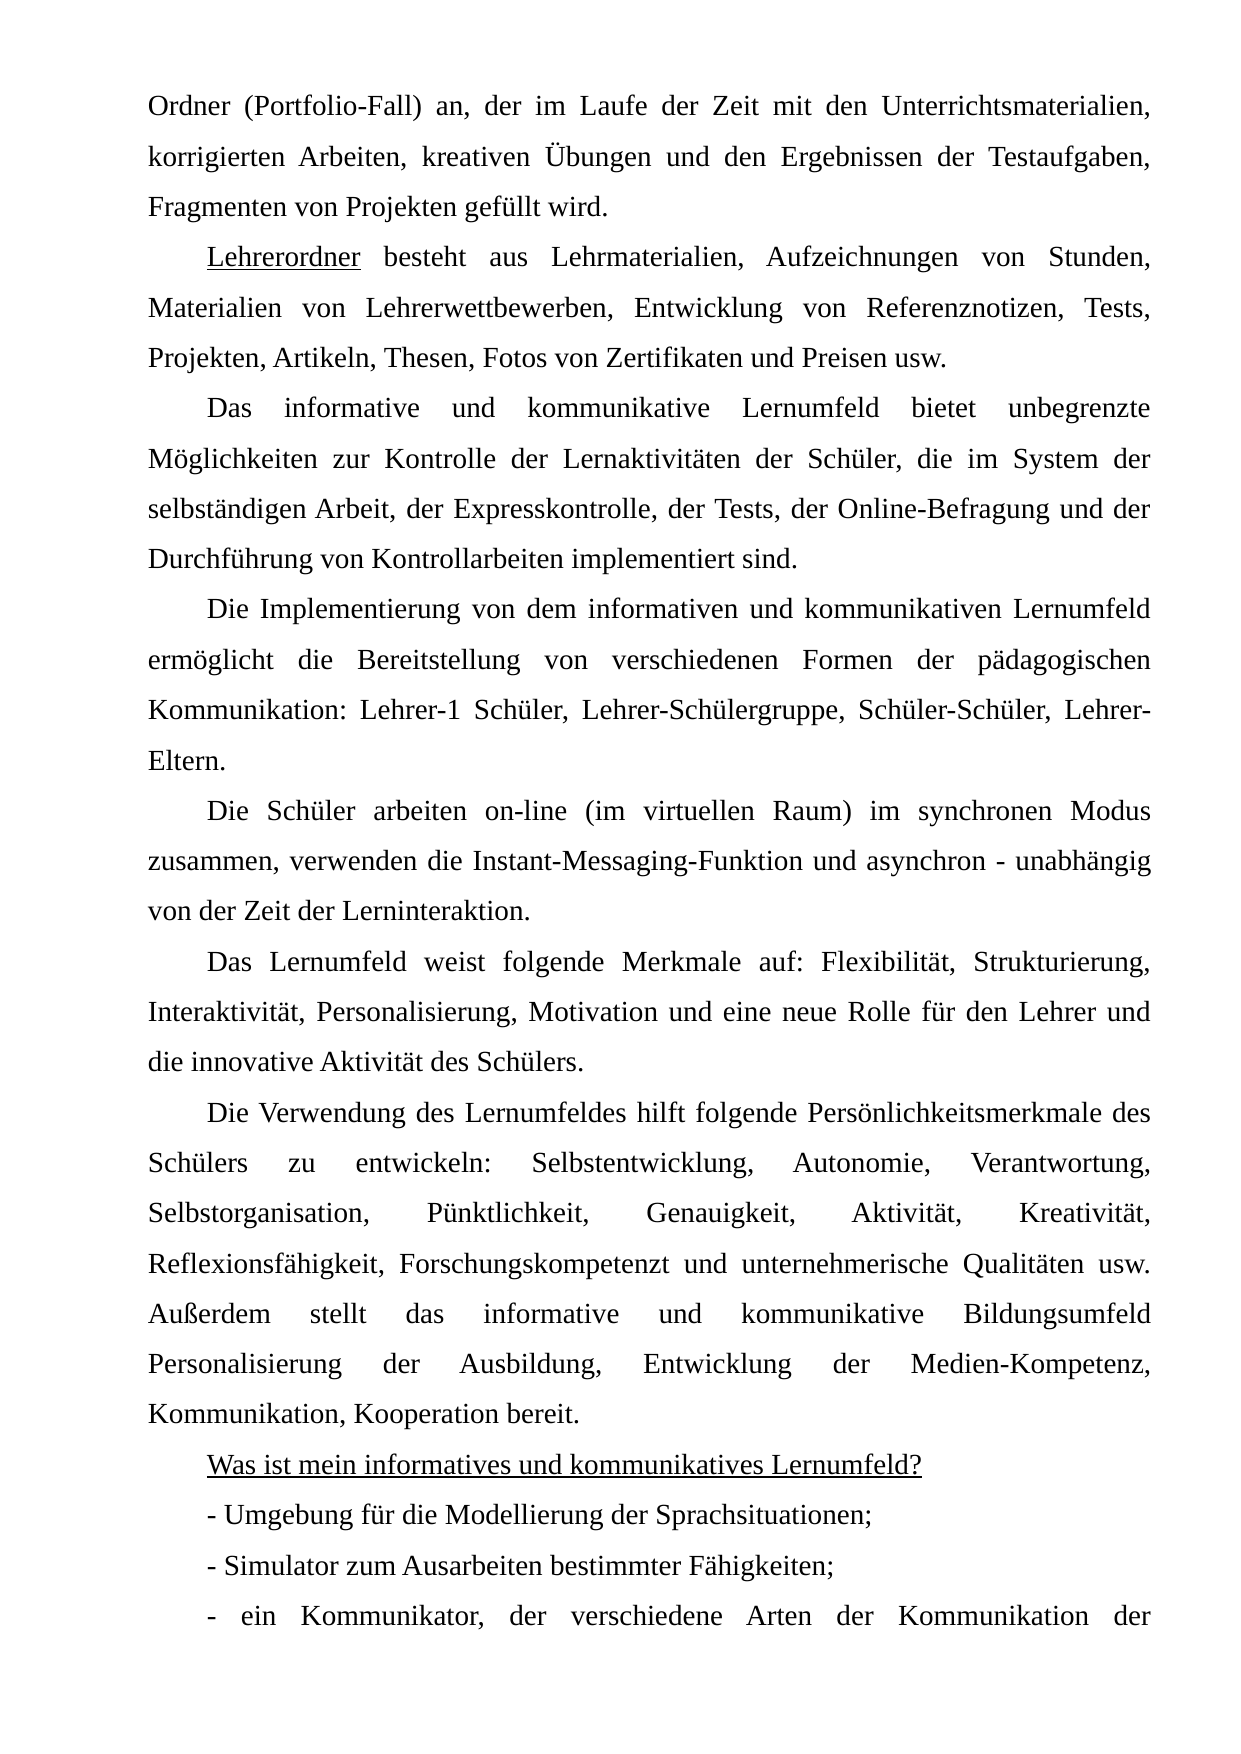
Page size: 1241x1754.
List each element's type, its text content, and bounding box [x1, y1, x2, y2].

text Das Lernumfeld weist folgende Merkmale auf: Flexibilität, Strukturierung, Interaktivität, Personalisierung, Motivation und eine neue Rolle für den Lehrer und die innovative Aktivität des Schülers. [148, 944, 1152, 1078]
text Die Schüler arbeiten on-line (im virtuellen Raum) im synchronen Modus zusammen, verwenden die Instant-Messaging-Funktion und asynchron - unabhängig von der Zeit der Lerninteraktion. [148, 793, 1152, 927]
text - Simulator zum Ausarbeiten bestimmter Fähigkeiten; [148, 1548, 1152, 1581]
text Die Verwendung des Lernumfeldes hilft folgende Persönlichkeitsmerkmale des Schülers zu entwickeln: Selbstentwicklung, Autonomie, Verantwortung, Selbstorganisation, Pünktlichkeit, Genauigkeit, Aktivität, Kreativität, Reflexionsfähigkeit, Forschungskompetenzt und unternehmerische Qualitäten usw. Außerdem stellt das informative und kommunikative Bildungsumfeld Personalisierung der Ausbildung, Entwicklung der Medien-Kompetenz, Kommunikation, Kooperation bereit. [148, 1095, 1152, 1430]
text - Umgebung für die Modellierung der Sprachsituationen; [148, 1497, 1152, 1531]
text Lehrerordner besteht aus Lehrmaterialien, Aufzeichnungen von Stunden, Materialien von Lehrerwettbewerben, Entwicklung von Referenznotizen, Tests, Projekten, Artikeln, Thesen, Fotos von Zertifikaten und Preisen usw. [148, 239, 1152, 374]
text - ein Kommunikator, der verschiedene Arten der Kommunikation der [148, 1598, 1152, 1631]
text Das informative und kommunikative Lernumfeld bietet unbegrenzte Möglichkeiten zur Kontrolle der Lernaktivitäten der Schüler, die im System der selbständigen Arbeit, der Expresskontrolle, der Tests, der Online-Befragung und der Durchführung von Kontrollarbeiten implementiert sind. [148, 390, 1152, 575]
text Ordner (Portfolio-Fall) an, der im Laufe der Zeit mit den Unterrichtsmaterialien, korrigierten Arbeiten, kreativen Übungen und den Ergebnissen der Testaufgaben, Fragmenten von Projekten gefüllt wird. [148, 88, 1152, 223]
text Die Implementierung von dem informativen und kommunikativen Lernumfeld ermöglicht die Bereitstellung von verschiedenen Formen der pädagogischen Kommunikation: Lehrer-1 Schüler, Lehrer-Schülergruppe, Schüler-Schüler, Lehrer-Eltern. [148, 592, 1152, 776]
text Was ist mein informatives und kommunikatives Lernumfeld? [148, 1447, 1152, 1481]
